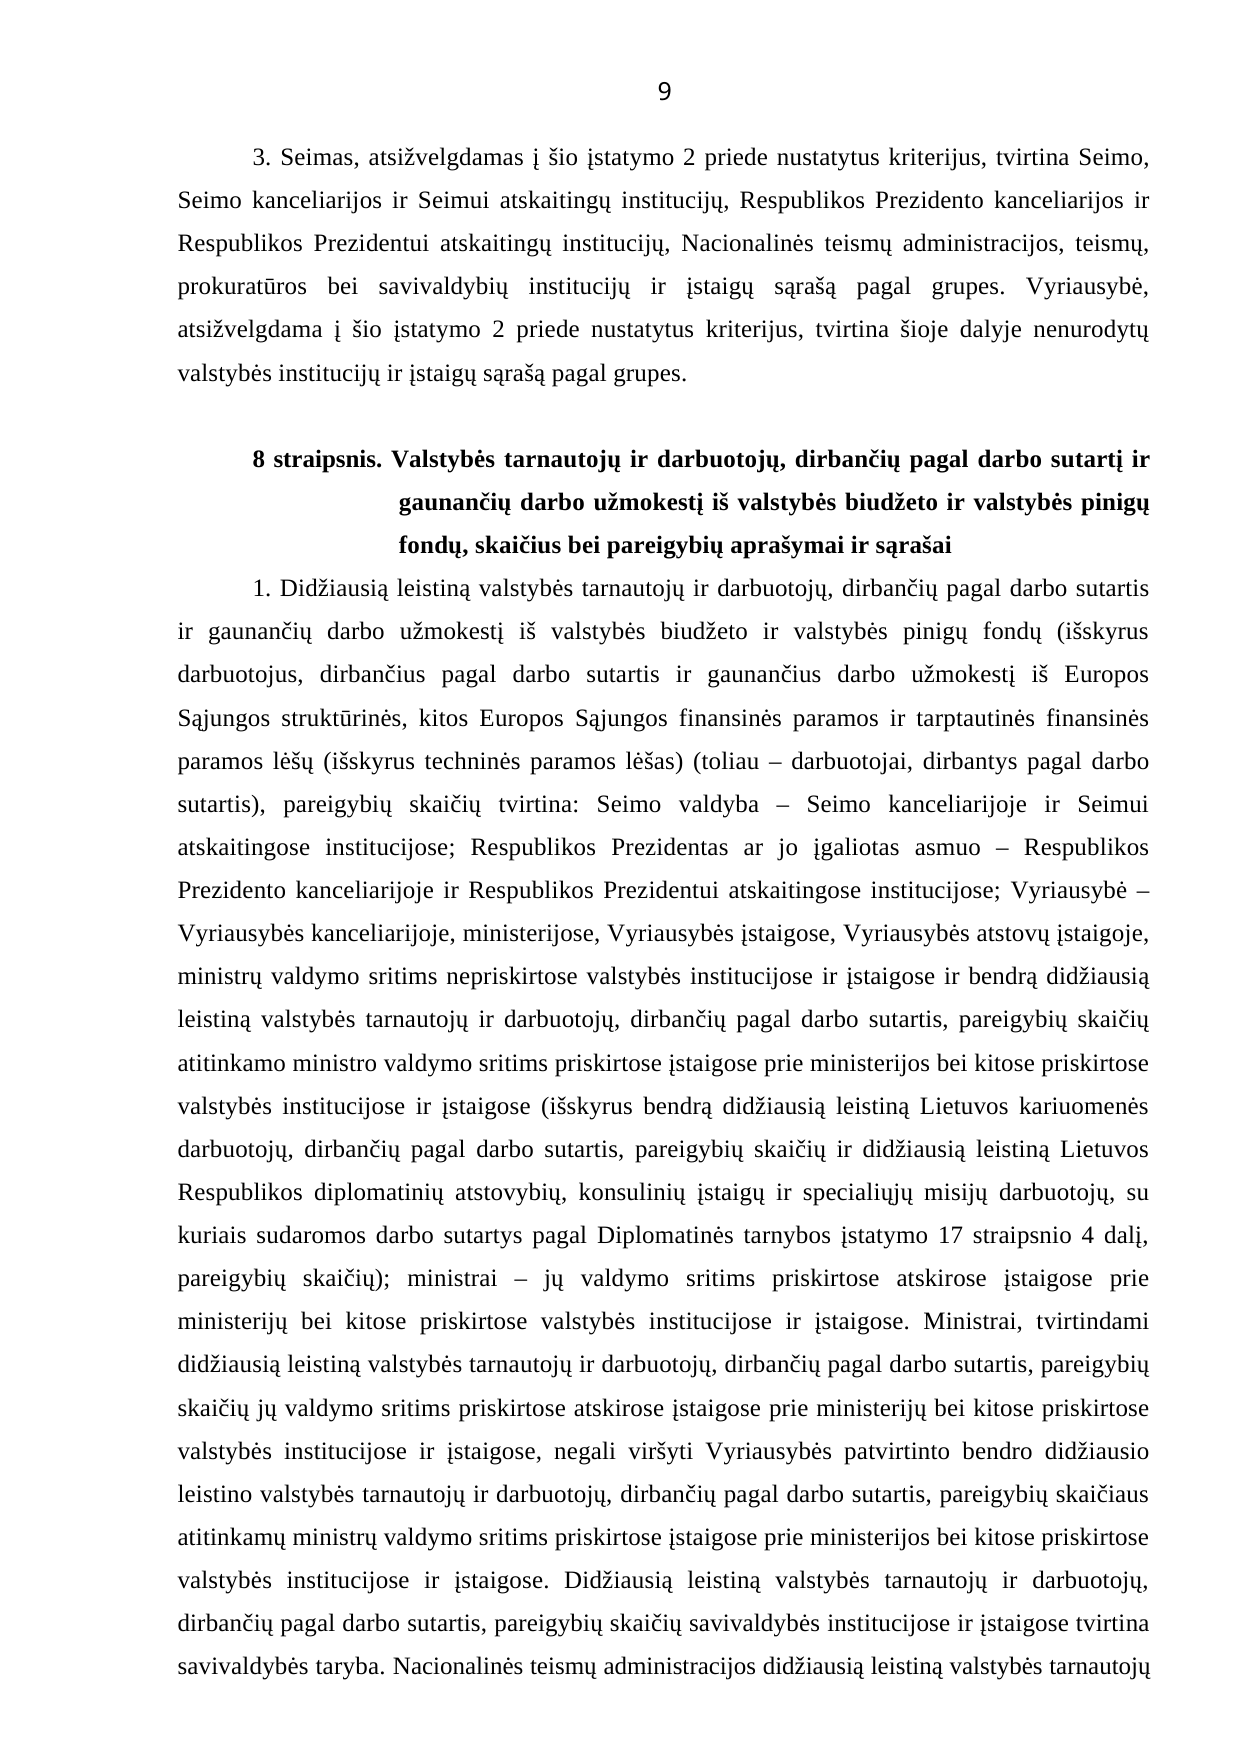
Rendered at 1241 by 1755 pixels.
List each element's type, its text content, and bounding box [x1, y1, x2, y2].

text 3. Seimas, atsižvelgdamas į šio įstatymo 2 priede nustatytus kriterijus, tvirtina Seimo, Seimo kanceliarijos ir Seimui atskaitingų institucijų, Respublikos Prezidento kanceliarijos ir Respublikos Prezidentui atskaitingų institucijų, Nacionalinės teismų administracijos, teismų, prokuratūros bei savivaldybių institucijų ir įstaigų sąrašą pagal grupes. Vyriausybė, atsižvelgdama į šio įstatymo 2 priede nustatytus kriterijus, tvirtina šioje dalyje nenurodytų valstybės institucijų ir įstaigų sąrašą pagal grupes. [177, 142, 1152, 386]
text 8 straipsnis. Valstybės tarnautojų ir darbuotojų, dirbančių pagal darbo sutartį ir gaunančių darbo užmokestį iš valstybės biudžeto ir valstybės pinigų fondų, skaičius bei pareigybių aprašymai ir sąrašai [252, 444, 1152, 559]
text 1. Didžiausią leistiną valstybės tarnautojų ir darbuotojų, dirbančių pagal darbo sutartis ir gaunančių darbo užmokestį iš valstybės biudžeto ir valstybės pinigų fondų (išskyrus darbuotojus, dirbančius pagal darbo sutartis ir gaunančius darbo užmokestį iš Europos Sąjungos struktūrinės, kitos Europos Sąjungos finansinės paramos ir tarptautinės finansinės paramos lėšų (išskyrus techninės paramos lėšas) (toliau – darbuotojai, dirbantys pagal darbo sutartis), pareigybių skaičių tvirtina: Seimo valdyba – Seimo kanceliarijoje ir Seimui atskaitingose institucijose; Respublikos Prezidentas ar jo įgaliotas asmuo – Respublikos Prezidento kanceliarijoje ir Respublikos Prezidentui atskaitingose institucijose; Vyriausybė – Vyriausybės kanceliarijoje, ministerijose, Vyriausybės įstaigose, Vyriausybės atstovų įstaigoje, ministrų valdymo sritims nepriskirtose valstybės institucijose ir įstaigose ir bendrą didžiausią leistiną valstybės tarnautojų ir darbuotojų, dirbančių pagal darbo sutartis, pareigybių skaičių atitinkamo ministro valdymo sritims priskirtose įstaigose prie ministerijos bei kitose priskirtose valstybės institucijose ir įstaigose (išskyrus bendrą didžiausią leistiną Lietuvos kariuomenės darbuotojų, dirbančių pagal darbo sutartis, pareigybių skaičių ir didžiausią leistiną Lietuvos Respublikos diplomatinių atstovybių, konsulinių įstaigų ir specialiųjų misijų darbuotojų, su kuriais sudaromos darbo sutartys pagal Diplomatinės tarnybos įstatymo 17 straipsnio 4 dalį, pareigybių skaičių); ministrai – jų valdymo sritims priskirtose atskirose įstaigose prie ministerijų bei kitose priskirtose valstybės institucijose ir įstaigose. Ministrai, tvirtindami didžiausią leistiną valstybės tarnautojų ir darbuotojų, dirbančių pagal darbo sutartis, pareigybių skaičių jų valdymo sritims priskirtose atskirose įstaigose prie ministerijų bei kitose priskirtose valstybės institucijose ir įstaigose, negali viršyti Vyriausybės patvirtinto bendro didžiausio leistino valstybės tarnautojų ir darbuotojų, dirbančių pagal darbo sutartis, pareigybių skaičiaus atitinkamų ministrų valdymo sritims priskirtose įstaigose prie ministerijos bei kitose priskirtose valstybės institucijose ir įstaigose. Didžiausią leistiną valstybės tarnautojų ir darbuotojų, dirbančių pagal darbo sutartis, pareigybių skaičių savivaldybės institucijose ir įstaigose tvirtina savivaldybės taryba. Nacionalinės teismų administracijos didžiausią leistiną valstybės tarnautojų [177, 573, 1152, 1680]
